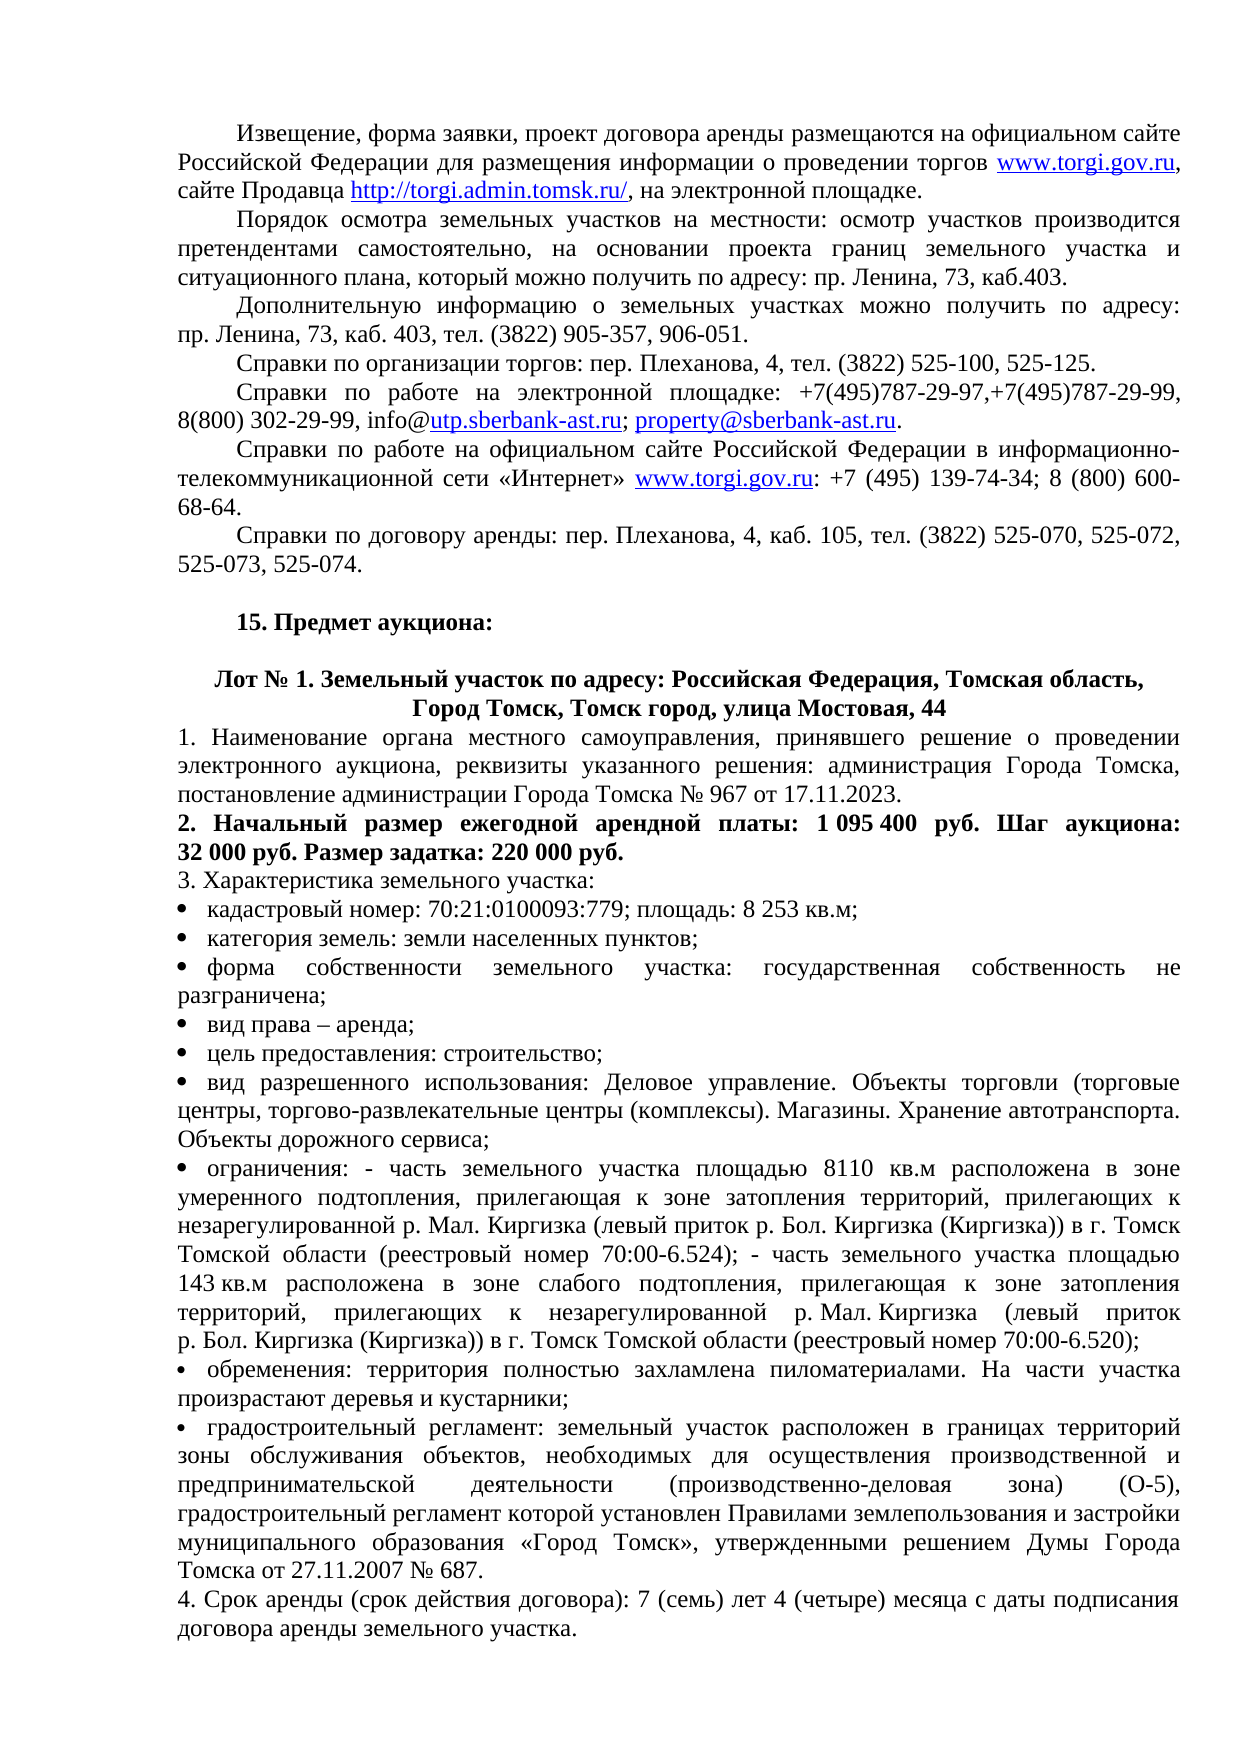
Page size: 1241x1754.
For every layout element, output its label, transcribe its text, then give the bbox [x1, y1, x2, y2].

text Извещение, форма заявки, проект договора аренды размещаются на официальном сайте Российской Федерации для размещения информации о проведении торгов www.torgi.gov.ru, сайте Продавца http://torgi.admin.tomsk.ru/, на электронной площадке. [177, 118, 1181, 204]
text Справки по работе на официальном сайте Российской Федерации в информационно-телекоммуникационной сети «Интернет» www.torgi.gov.ru: +7 (495) 139-74-34; 8 (800) 600-68-64. [177, 434, 1181, 521]
list категория земель: земли населенных пунктов; [177, 923, 1181, 952]
text 3. Характеристика земельного участка: [177, 866, 1181, 894]
list вид разрешенного использования: Деловое управление. Объекты торговли (торговые центры, торгово-развлекательные центры (комплексы). Магазины. Хранение автотранспорта. Объекты дорожного сервиса; [177, 1067, 1181, 1153]
list ограничения: - часть земельного участка площадью 8110 кв.м расположена в зоне умеренного подтопления, прилегающая к зоне затопления территорий, прилегающих к незарегулированной р. Мал. Киргизка (левый приток р. Бол. Киргизка (Киргизка)) в г. Томск Томской области (реестровый номер 70:00-6.524); - часть земельного участка площадью 143 кв.м расположена в зоне слабого подтопления, прилегающая к зоне затопления территорий, прилегающих к незарегулированной р. Мал. Киргизка (левый приток р. Бол. Киргизка (Киргизка)) в г. Томск Томской области (реестровый номер 70:00-6.520); [177, 1153, 1181, 1354]
list градостроительный регламент: земельный участок расположен в границах территорий зоны обслуживания объектов, необходимых для осуществления производственной и предпринимательской деятельности (производственно-деловая зона) (О-5), градостроительный регламент которой установлен Правилами землепользования и застройки муниципального образования «Город Томск», утвержденными решением Думы Города Томска от 27.11.2007 № 687. [177, 1412, 1181, 1584]
list вид права – аренда; [177, 1009, 1181, 1038]
text 2. Начальный размер ежегодной арендной платы: 1 095 400 руб. Шаг аукциона: 32 000 руб. Размер задатка: 220 000 руб. [177, 808, 1181, 866]
list обременения: территория полностью захламлена пиломатериалами. На части участка произрастают деревья и кустарники; [177, 1354, 1181, 1412]
text 1. Наименование органа местного самоуправления, принявшего решение о проведении электронного аукциона, реквизиты указанного решения: администрация Города Томска, постановление администрации Города Томска № 967 от 17.11.2023. [177, 722, 1181, 808]
text Дополнительную информацию о земельных участках можно получить по адресу: пр. Ленина, 73, каб. 403, тел. (3822) 905-357, 906-051. [177, 291, 1181, 348]
list цель предоставления: строительство; [177, 1038, 1181, 1067]
text Порядок осмотра земельных участков на местности: осмотр участков производится претендентами самостоятельно, на основании проекта границ земельного участка и ситуационного плана, который можно получить по адресу: пр. Ленина, 73, каб.403. [177, 204, 1181, 291]
text Лот № 1. Земельный участок по адресу: Российская Федерация, Томская область, Город Томск, Томск город, улица Мостовая, 44 [177, 664, 1181, 722]
text Справки по работе на электронной площадке: +7(495)787-29-97,+7(495)787-29-99, 8(800) 302-29-99, info@utp.sberbank-ast.ru; property@sberbank-ast.ru. [177, 377, 1181, 434]
list кадастровый номер: 70:21:0100093:779; площадь: 8 253 кв.м; [177, 894, 1181, 923]
text 15. Предмет аукциона: [177, 607, 1181, 636]
text Справки по организации торгов: пер. Плеханова, 4, тел. (3822) 525-100, 525-125. [177, 348, 1181, 377]
text 4. Срок аренды (срок действия договора): 7 (семь) лет 4 (четыре) месяца с даты подписания договора аренды земельного участка. [177, 1584, 1181, 1642]
list форма собственности земельного участка: государственная собственность не разграничена; [177, 952, 1181, 1009]
text Справки по договору аренды: пер. Плеханова, 4, каб. 105, тел. (3822) 525-070, 525-072, 525-073, 525-074. [177, 521, 1181, 578]
